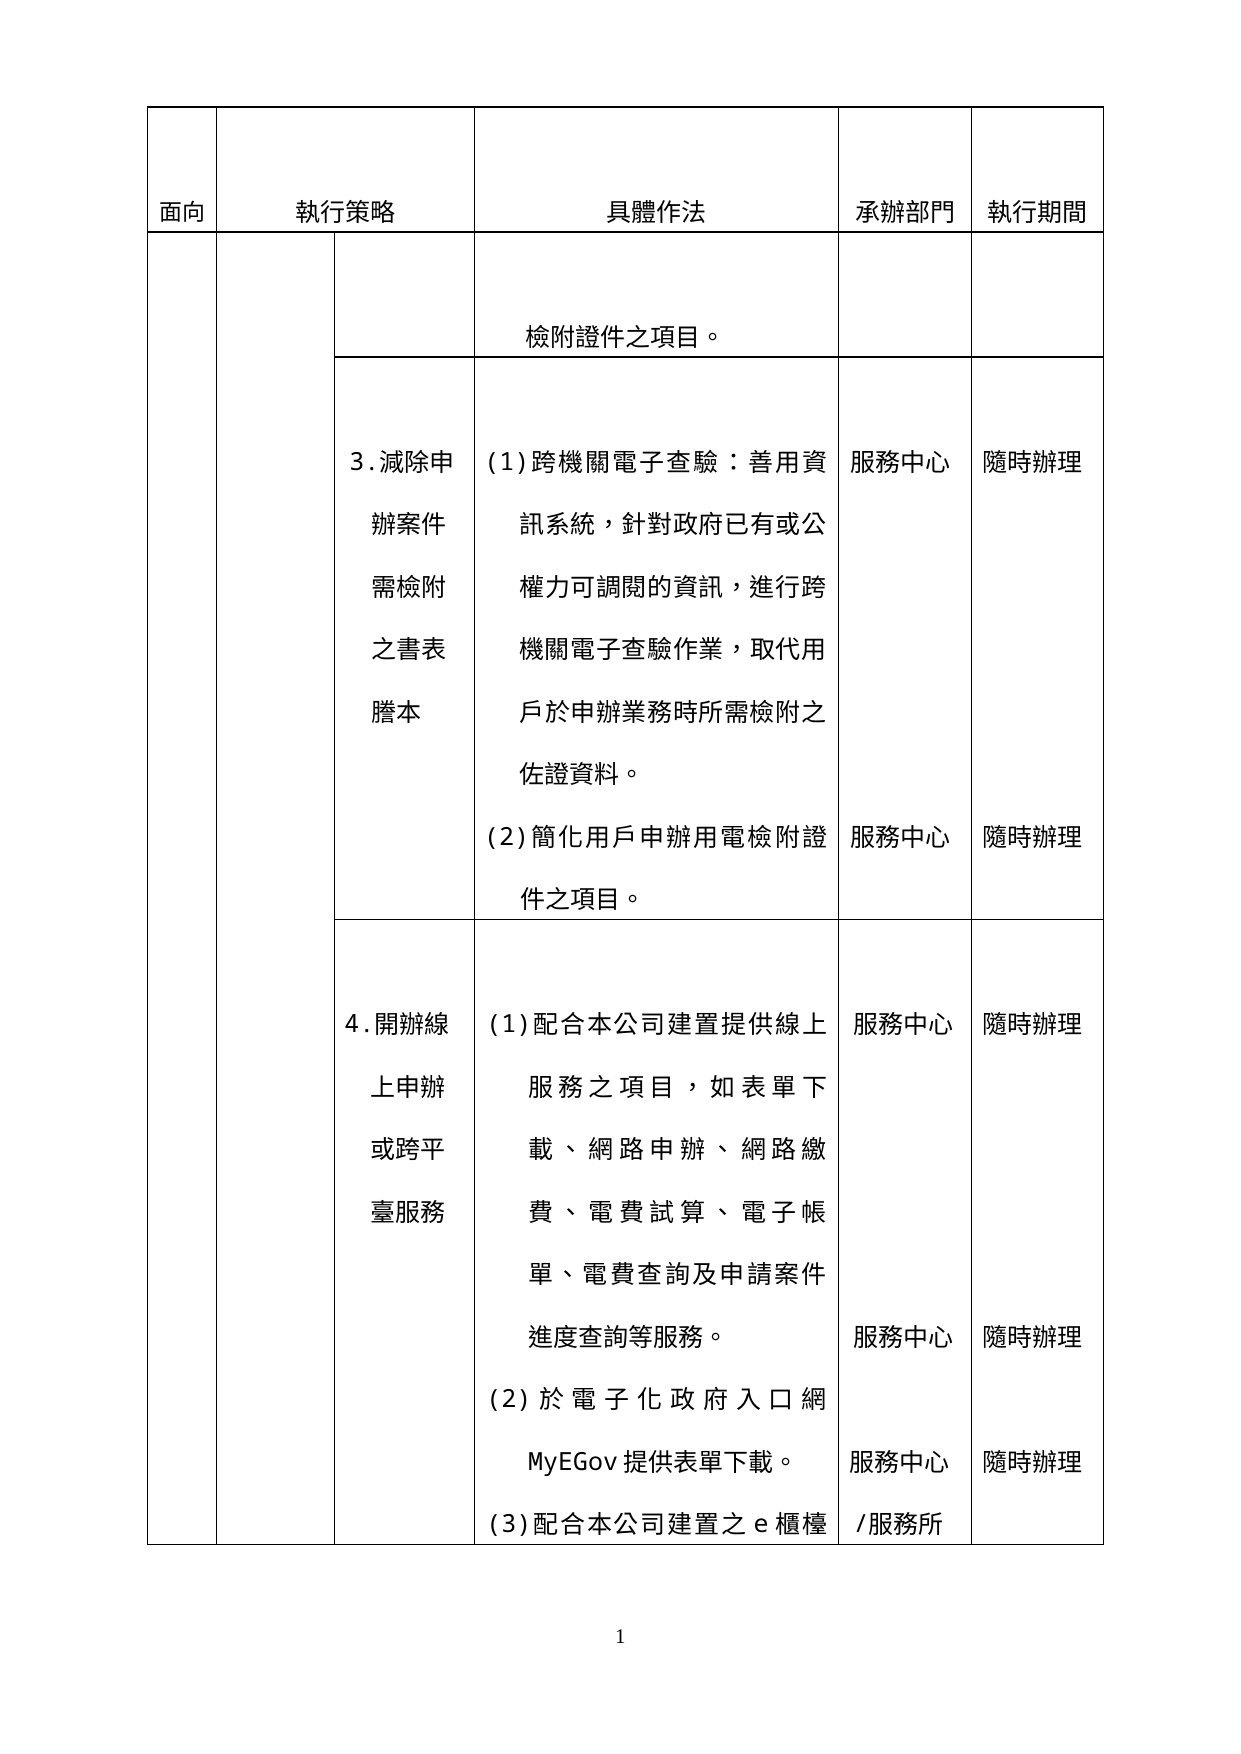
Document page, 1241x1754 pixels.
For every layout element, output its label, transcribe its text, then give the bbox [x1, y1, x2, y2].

table_header 執行期間 [972, 108, 1103, 231]
table_cell [972, 233, 1103, 356]
table_header 具體作法 [475, 108, 838, 231]
table_header 承辦部門 [839, 108, 971, 231]
table_cell 隨時辦理 隨時辦理 隨時辦理 [972, 920, 1103, 1544]
table_cell (1)配合本公司建置提供線上服務之項目，如表單下載、網路申辦、網路繳費、電費試算、電子帳單、電費查詢及申請案件進度查詢等服務。 (2)於電子化政府入口網MyEGov提供表單下載。 (3)配合本公司建置之e櫃檯 [475, 920, 838, 1544]
table_cell 隨時辦理 隨時辦理 [972, 358, 1103, 919]
table_cell [148, 233, 216, 1544]
table_header 面向 [148, 108, 216, 231]
table_header 執行策略 [217, 108, 474, 231]
table_cell 服務中心 服務中心 服務中心 /服務所 [839, 920, 971, 1544]
table_cell [217, 233, 334, 1544]
table_cell 3.減除申辦案件需檢附之書表謄本 [335, 358, 474, 919]
table_cell [335, 233, 474, 356]
table_cell [839, 233, 971, 356]
table_cell 4.開辦線上申辦或跨平臺服務 [335, 920, 474, 1544]
table_cell 檢附證件之項目。 [475, 233, 838, 356]
table_cell (1)跨機關電子查驗：善用資訊系統，針對政府已有或公權力可調閱的資訊，進行跨機關電子查驗作業，取代用戶於申辦業務時所需檢附之佐證資料。 (2)簡化用戶申辦用電檢附證件之項目。 [475, 358, 838, 919]
table_cell 服務中心 服務中心 [839, 358, 971, 919]
